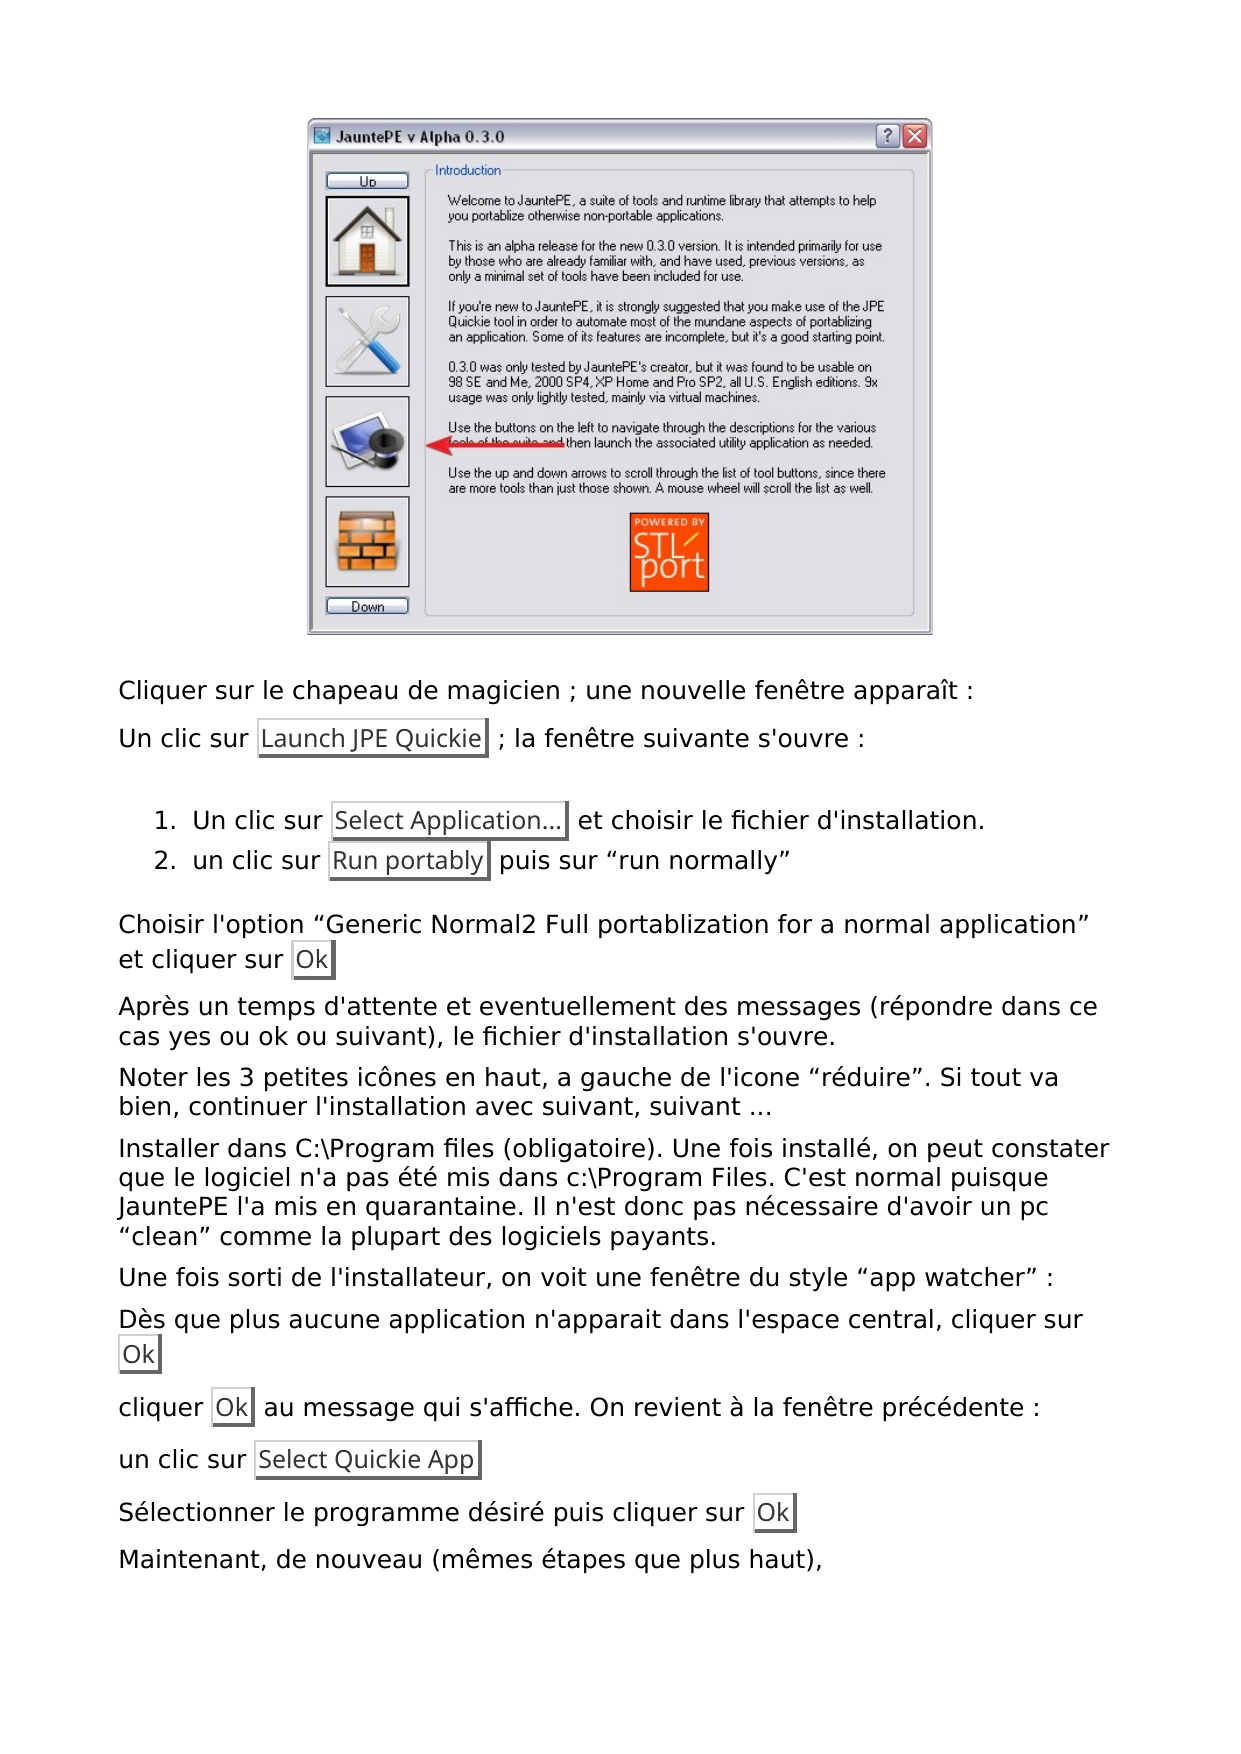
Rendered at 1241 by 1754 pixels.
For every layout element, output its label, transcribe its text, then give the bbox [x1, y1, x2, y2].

text Un clic sur Launch JPE Quickie ; la fenêtre suivante s'ouvre : [118, 718, 257, 758]
list un clic sur Run portably puis sur “run normally” [491, 841, 1122, 881]
text Après un temps d'attente et eventuellement des messages (répondre dans ce cas yes ou ok ou suivant), le fichier d'installation s'ouvre. [118, 993, 1122, 1051]
text Choisir l'option “Generic Normal2 Full portablization for a normal application” et cliquer sur Ok [118, 911, 1122, 980]
text Une fois sorti de l'installateur, on voit une fenêtre du style “app watcher” : [118, 1263, 1122, 1293]
text Sélectionner le programme désiré puis cliquer sur Ok [118, 1493, 753, 1533]
list un clic sur Run portably puis sur “run normally” [177, 841, 328, 881]
text un clic sur Select Quickie App [482, 1440, 1122, 1480]
text Maintenant, de nouveau (mêmes étapes que plus haut), [118, 1546, 1122, 1575]
text Cliquer sur le chapeau de magicien ; une nouvelle fenêtre apparaît : [118, 677, 1122, 706]
picture [307, 118, 933, 635]
text cliquer Ok au message qui s'affiche. On revient à la fenêtre précédente : [255, 1387, 1122, 1427]
text Sélectionner le programme désiré puis cliquer sur Ok [797, 1493, 1122, 1533]
text Noter les 3 petites icônes en haut, a gauche de l'icone “réduire”. Si tout va bien, continuer l'installation avec suivant, suivant ... [118, 1063, 1122, 1122]
text Installer dans C:\Program files (obligatoire). Une fois installé, on peut constater que le logiciel n'a pas été mis dans c:\Program Files. C'est normal puisque JauntePE l'a mis en quarantaine. Il n'est donc pas nécessaire d'avoir un pc “clean” comme la plupart des logiciels payants. [118, 1134, 1122, 1251]
list Un clic sur Select Application... et choisir le fichier d'installation. [569, 801, 1122, 841]
list Un clic sur Select Application... et choisir le fichier d'installation. [177, 801, 331, 841]
text un clic sur Select Quickie App [118, 1440, 254, 1480]
text Dès que plus aucune application n'apparait dans l'espace central, cliquer sur Ok [118, 1305, 1122, 1374]
text cliquer Ok au message qui s'affiche. On revient à la fenêtre précédente : [118, 1387, 211, 1427]
text Un clic sur Launch JPE Quickie ; la fenêtre suivante s'ouvre : [489, 718, 1122, 758]
